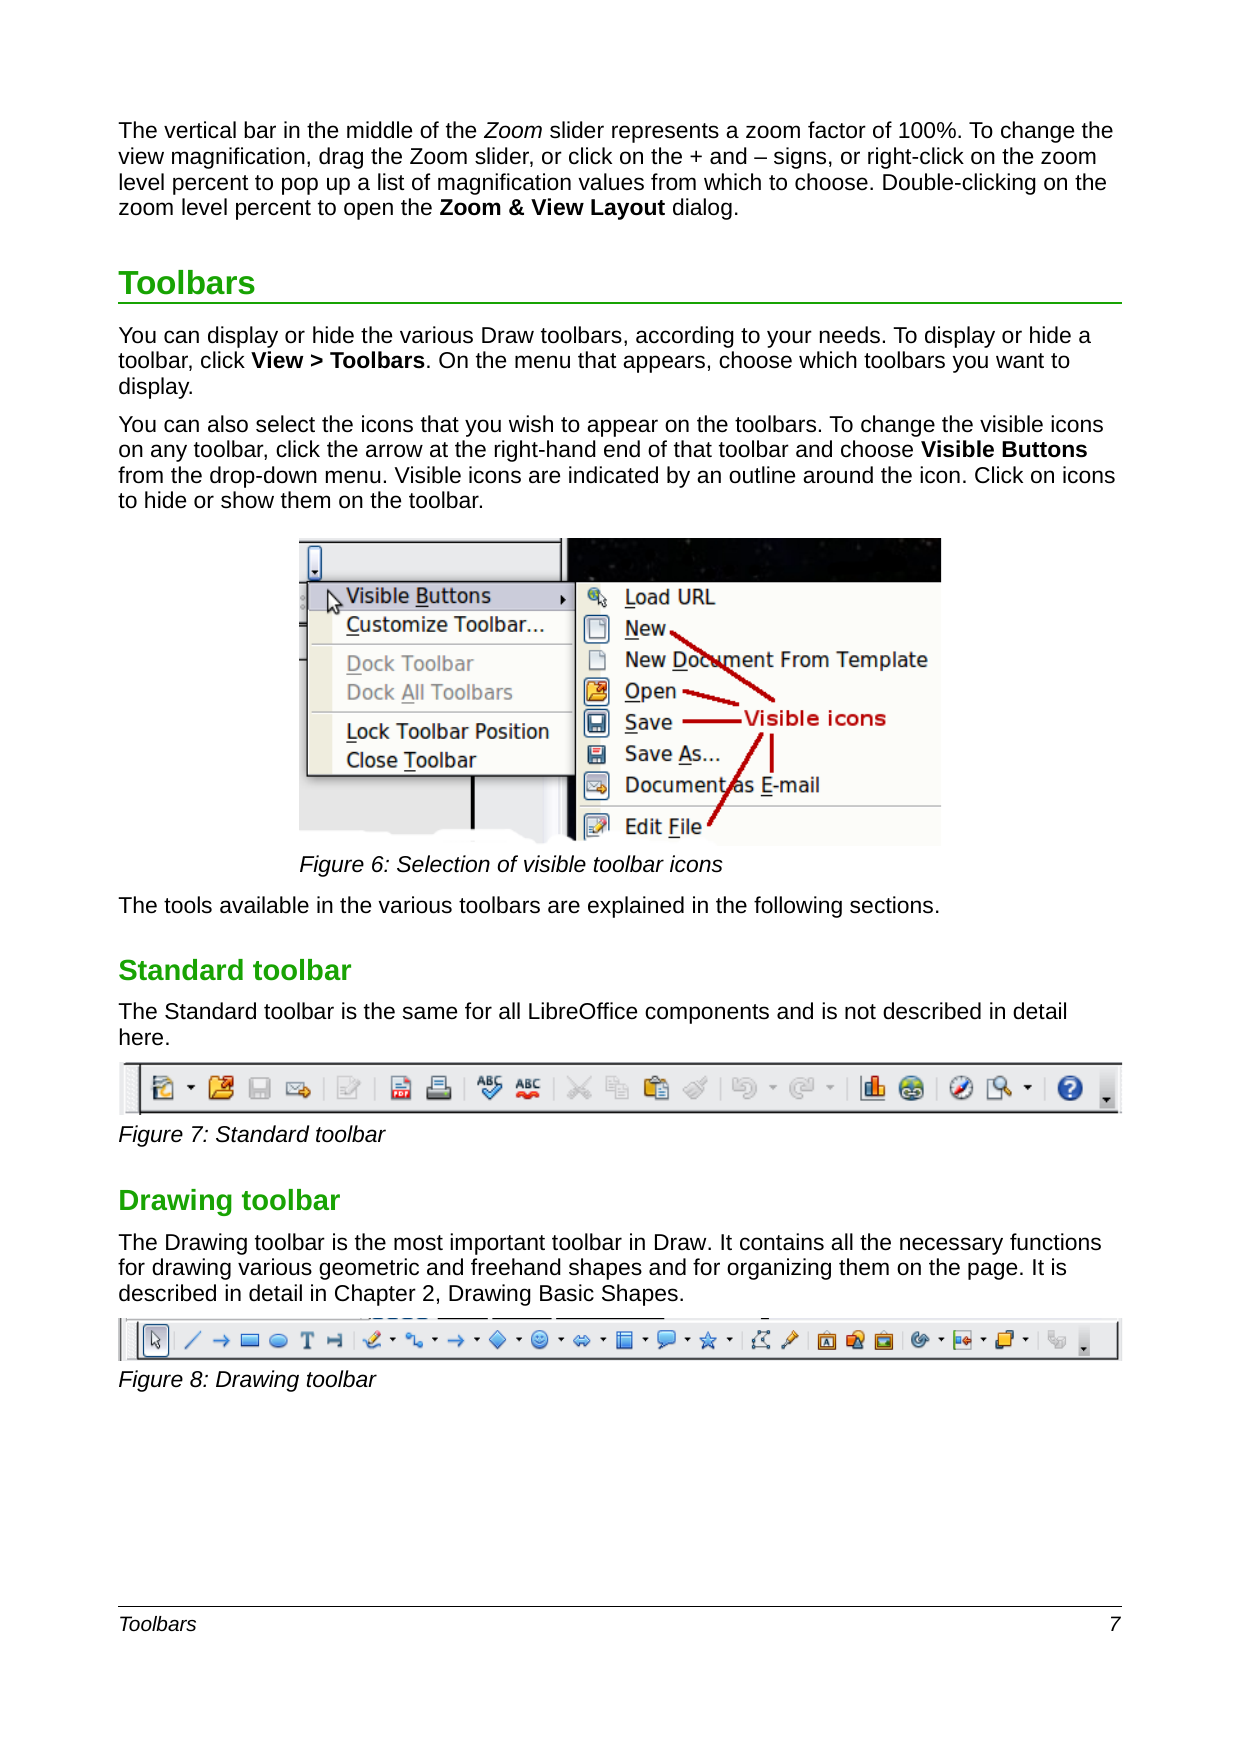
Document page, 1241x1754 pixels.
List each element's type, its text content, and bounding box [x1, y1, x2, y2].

picture [118, 1062, 1123, 1115]
subtitle Toolbars [118, 264, 1122, 302]
text Figure 6: Selection of visible toolbar icons [299, 852, 941, 877]
text The Drawing toolbar is the most important toolbar in Draw. It contains all the necessary functions for drawing various geometric and freehand shapes and for organizing them on the page. It is described in detail in Chapter 2, Drawing Basic Shapes. [118, 1229, 1122, 1306]
text Figure 8: Drawing toolbar [118, 1367, 1122, 1392]
subtitle Standard toolbar [118, 954, 1122, 987]
text The tools available in the various toolbars are explained in the following sections. [118, 893, 1122, 918]
picture [118, 1318, 1123, 1361]
picture [299, 538, 942, 846]
text The vertical bar in the middle of the Zoom slider represents a zoom factor of 100%. To change the view magnification, drag the Zoom slider, or click on the + and – signs, or right-click on the zoom level percent to pop up a list of magnification values from which to choose. Double-clicking on the zoom level percent to open the Zoom & View Layout dialog. [118, 118, 1122, 220]
text You can display or hide the various Draw toolbars, according to your needs. To display or hide a toolbar, click View > Toolbars. On the menu that appears, choose which toolbars you want to display. [118, 322, 1122, 399]
text The Standard toolbar is the same for all LibreOffice components and is not described in detail here. [118, 999, 1122, 1050]
text Figure 7: Standard toolbar [118, 1121, 1122, 1147]
subtitle Drawing toolbar [118, 1184, 1122, 1217]
text You can also select the icons that you wish to appear on the toolbars. To change the visible icons on any toolbar, click the arrow at the right-hand end of that toolbar and choose Visible Buttons from the drop-down menu. Visible icons are indicated by an outline around the icon. Click on icons to hide or show them on the toolbar. [118, 412, 1122, 514]
